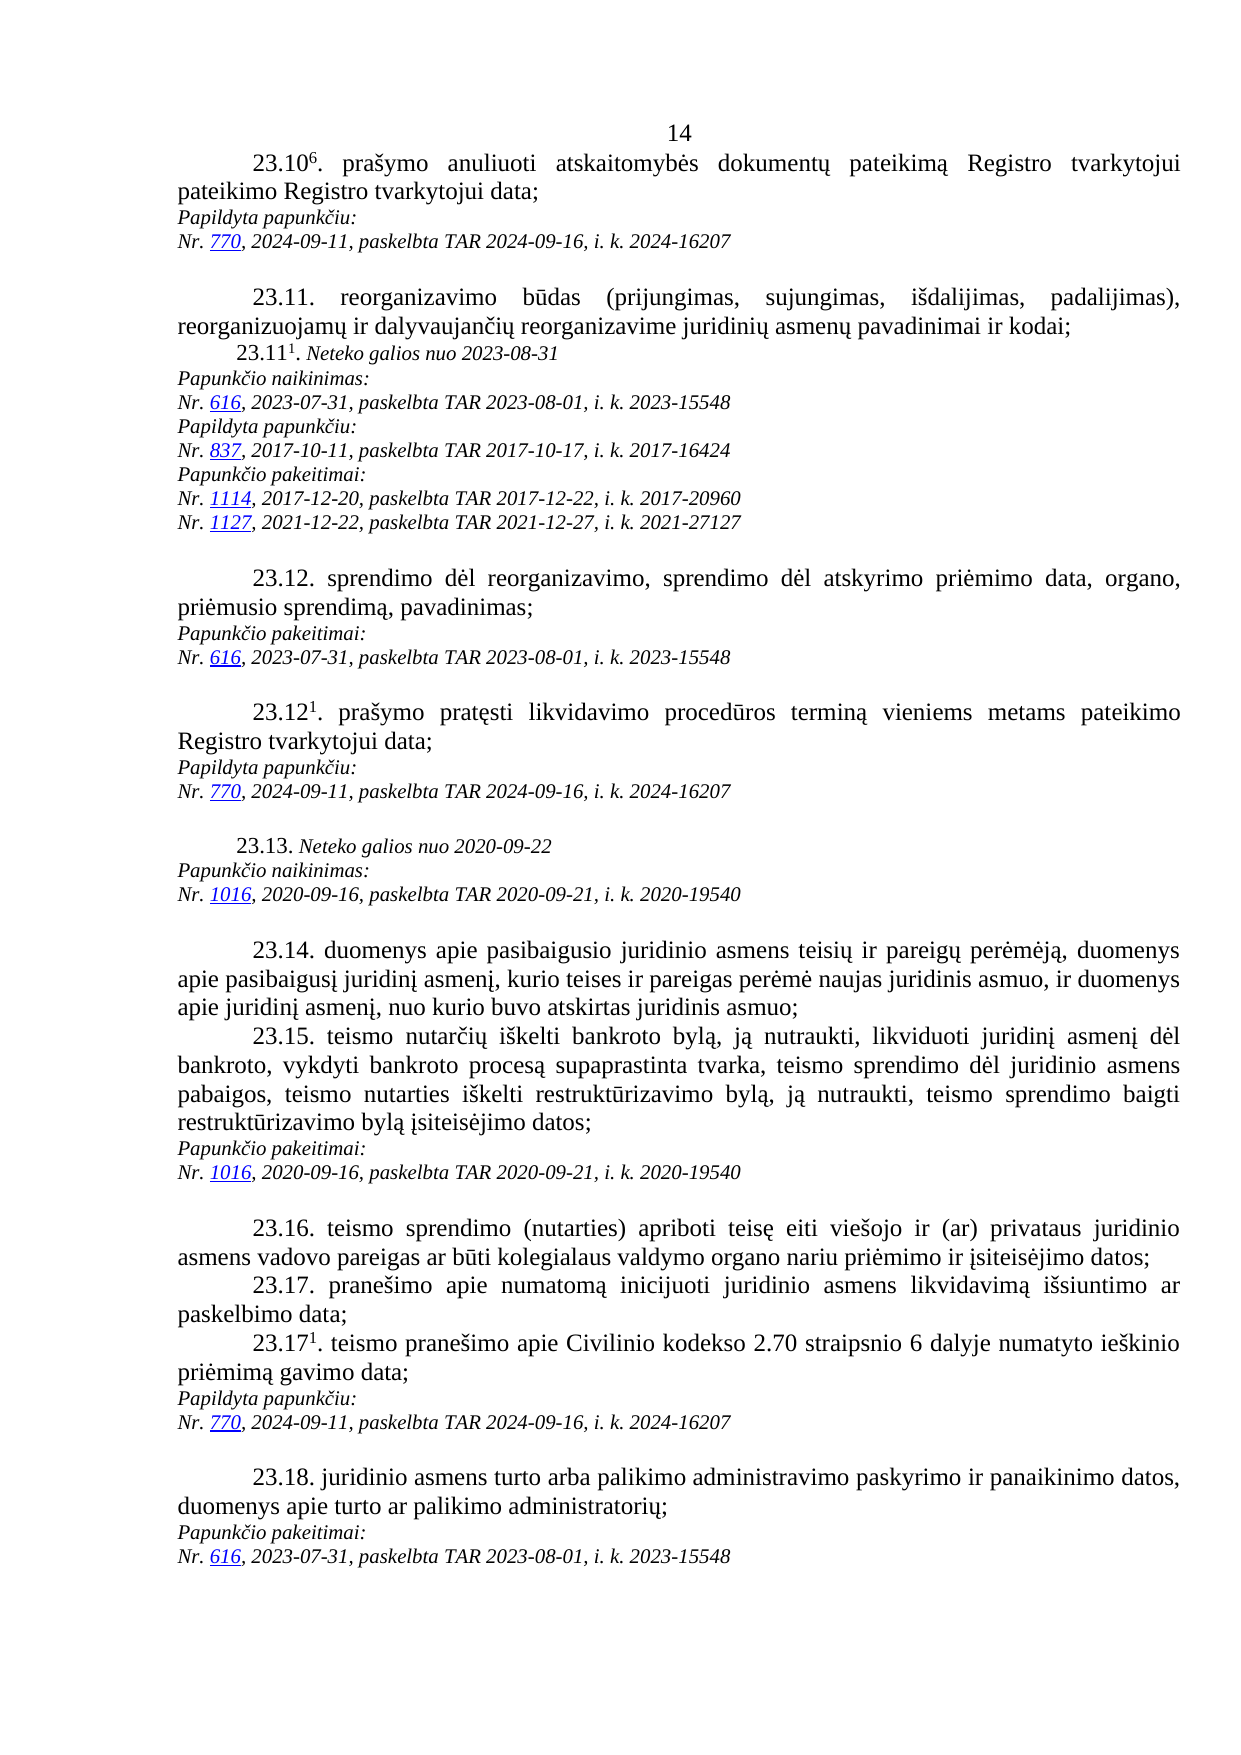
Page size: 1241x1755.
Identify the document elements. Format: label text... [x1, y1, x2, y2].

text Papildyta papunkčiu: [177, 755, 1181, 779]
text 23.106. prašymo anuliuoti atskaitomybės dokumentų pateikimą Registro tvarkytojui pateikimo Registro tvarkytojui data; [177, 148, 1181, 205]
text Nr. 770, 2024-09-11, paskelbta TAR 2024-09-16, i. k. 2024-16207 [177, 229, 1181, 253]
text Nr. 616, 2023-07-31, paskelbta TAR 2023-08-01, i. k. 2023-15548 [177, 1544, 1181, 1568]
text Nr. 770, 2024-09-11, paskelbta TAR 2024-09-16, i. k. 2024-16207 [177, 1410, 1181, 1434]
text 23.121. prašymo pratęsti likvidavimo procedūros terminą vieniems metams pateikimo Registro tvarkytojui data; [177, 697, 1181, 755]
text Nr. 1127, 2021-12-22, paskelbta TAR 2021-12-27, i. k. 2021-27127 [177, 510, 1181, 534]
text Papunkčio pakeitimai: [177, 1520, 1181, 1544]
text Nr. 837, 2017-10-11, paskelbta TAR 2017-10-17, i. k. 2017-16424 [177, 438, 1181, 462]
text 23.15. teismo nutarčių iškelti bankroto bylą, ją nutraukti, likviduoti juridinį asmenį dėl bankroto, vykdyti bankroto procesą supaprastinta tvarka, teismo sprendimo dėl juridinio asmens pabaigos, teismo nutarties iškelti restruktūrizavimo bylą, ją nutraukti, teismo sprendimo baigti restruktūrizavimo bylą įsiteisėjimo datos; [177, 1021, 1181, 1136]
text 23.13. Neteko galios nuo 2020-09-22 [177, 832, 1181, 858]
text Nr. 1016, 2020-09-16, paskelbta TAR 2020-09-21, i. k. 2020-19540 [177, 882, 1181, 906]
text 23.14. duomenys apie pasibaigusio juridinio asmens teisių ir pareigų perėmėją, duomenys apie pasibaigusį juridinį asmenį, kurio teises ir pareigas perėmė naujas juridinis asmuo, ir duomenys apie juridinį asmenį, nuo kurio buvo atskirtas juridinis asmuo; [177, 935, 1181, 1021]
text Papildyta papunkčiu: [177, 205, 1181, 229]
text 23.171. teismo pranešimo apie Civilinio kodekso 2.70 straipsnio 6 dalyje numatyto ieškinio priėmimą gavimo data; [177, 1328, 1181, 1386]
text Nr. 770, 2024-09-11, paskelbta TAR 2024-09-16, i. k. 2024-16207 [177, 779, 1181, 803]
text Papunkčio naikinimas: [177, 366, 1181, 390]
text Papunkčio pakeitimai: [177, 621, 1181, 644]
text 23.18. juridinio asmens turto arba palikimo administravimo paskyrimo ir panaikinimo datos, duomenys apie turto ar palikimo administratorių; [177, 1462, 1181, 1520]
text 23.111. Neteko galios nuo 2023-08-31 [177, 339, 1181, 366]
text Papildyta papunkčiu: [177, 1386, 1181, 1410]
text Papunkčio naikinimas: [177, 858, 1181, 882]
text 23.17. pranešimo apie numatomą inicijuoti juridinio asmens likvidavimą išsiuntimo ar paskelbimo data; [177, 1271, 1181, 1328]
text Papunkčio pakeitimai: [177, 462, 1181, 486]
text Nr. 616, 2023-07-31, paskelbta TAR 2023-08-01, i. k. 2023-15548 [177, 644, 1181, 669]
text Nr. 1114, 2017-12-20, paskelbta TAR 2017-12-22, i. k. 2017-20960 [177, 486, 1181, 510]
text 23.11. reorganizavimo būdas (prijungimas, sujungimas, išdalijimas, padalijimas), reorganizuojamų ir dalyvaujančių reorganizavime juridinių asmenų pavadinimai ir kodai; [177, 282, 1181, 339]
text Papunkčio pakeitimai: [177, 1136, 1181, 1160]
text 23.16. teismo sprendimo (nutarties) apriboti teisę eiti viešojo ir (ar) privataus juridinio asmens vadovo pareigas ar būti kolegialaus valdymo organo nariu priėmimo ir įsiteisėjimo datos; [177, 1213, 1181, 1271]
text Nr. 1016, 2020-09-16, paskelbta TAR 2020-09-21, i. k. 2020-19540 [177, 1160, 1181, 1184]
text Papildyta papunkčiu: [177, 414, 1181, 438]
text 23.12. sprendimo dėl reorganizavimo, sprendimo dėl atskyrimo priėmimo data, organo, priėmusio sprendimą, pavadinimas; [177, 563, 1181, 621]
text Nr. 616, 2023-07-31, paskelbta TAR 2023-08-01, i. k. 2023-15548 [177, 390, 1181, 414]
